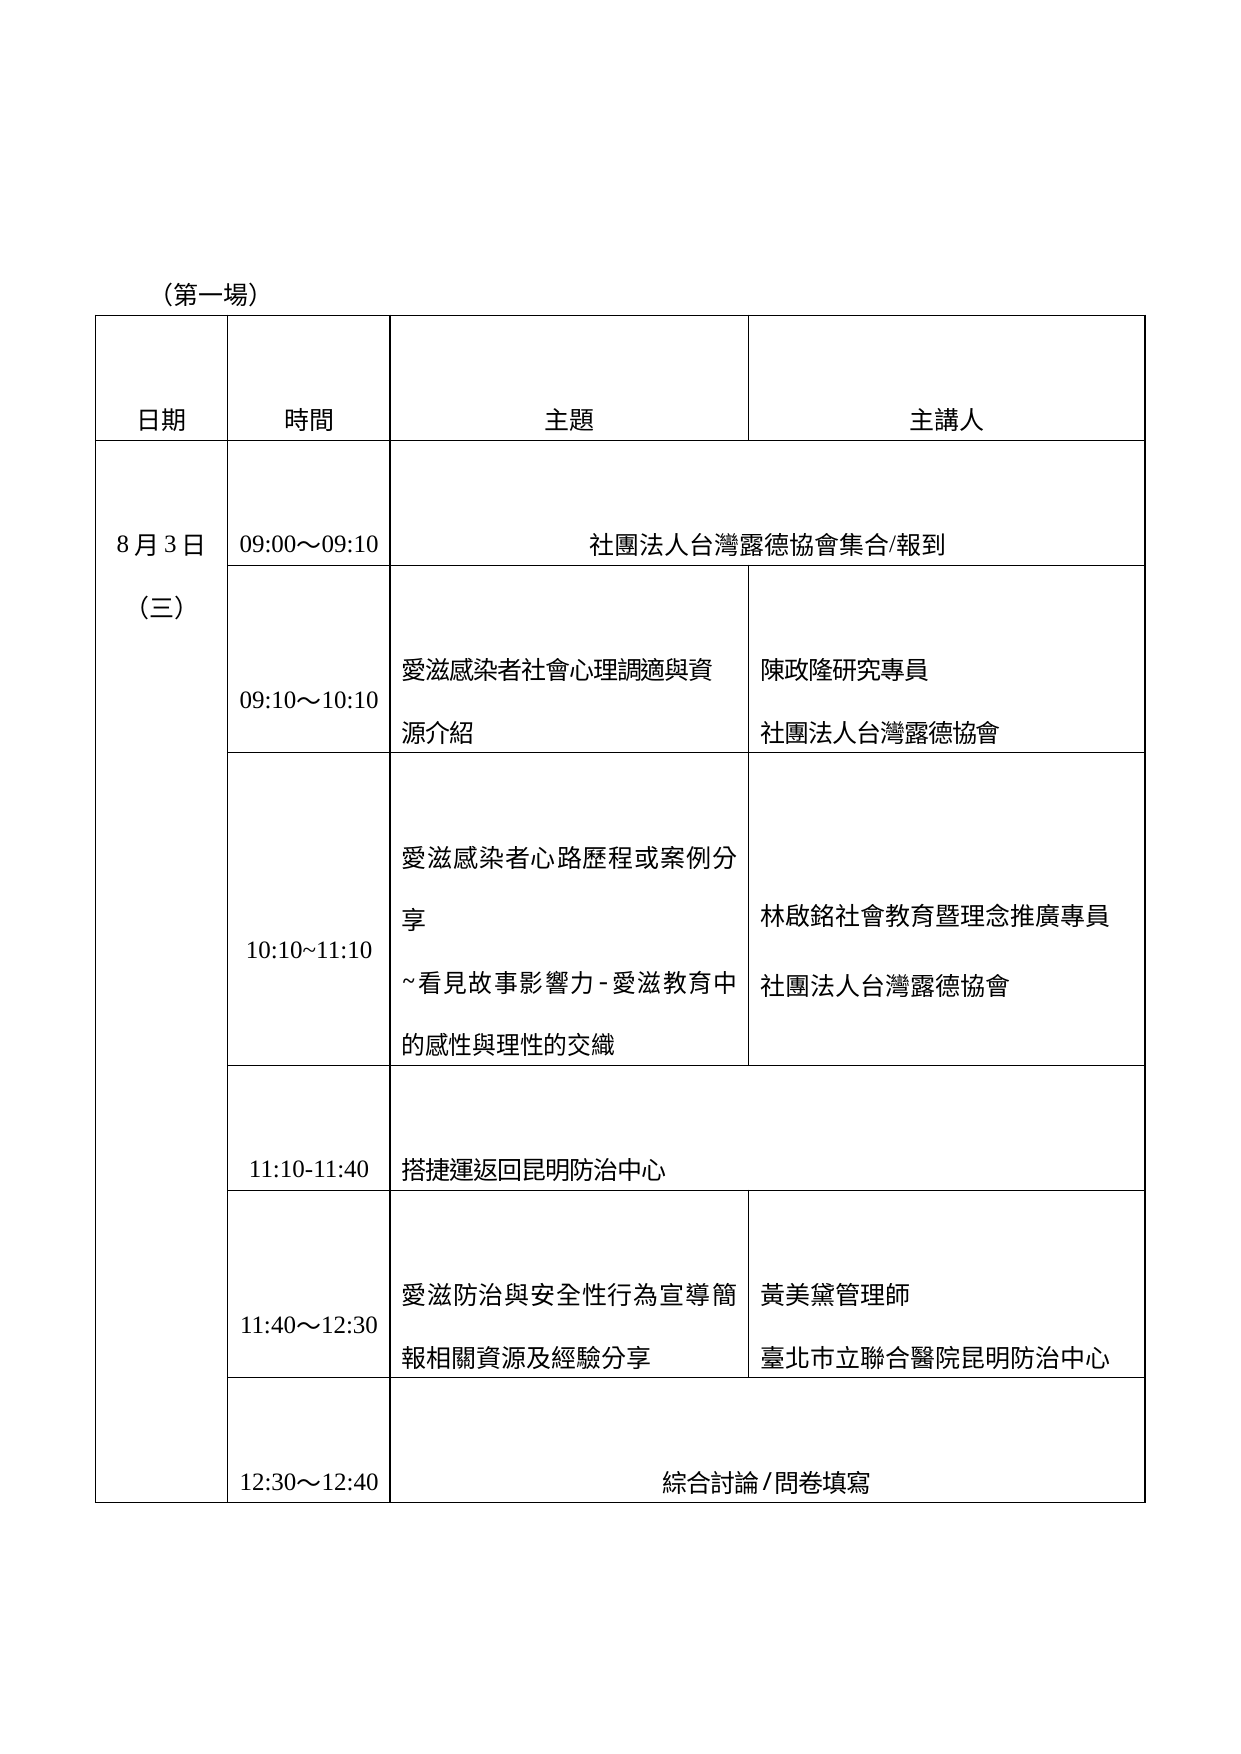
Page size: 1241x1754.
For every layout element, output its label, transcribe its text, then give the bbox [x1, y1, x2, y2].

table_cell 11:10-11:40 [228, 1066, 389, 1189]
table_header 主講人 [749, 316, 1144, 439]
table_cell 愛滋防治與安全性行為宣導簡報相關資源及經驗分享 [391, 1191, 748, 1377]
table_cell 綜合討論/問卷填寫 [391, 1378, 1144, 1502]
table_cell 12:30～12:40 [228, 1378, 389, 1502]
table_cell 09:10～10:10 [228, 566, 389, 752]
table_cell 愛滋感染者心路歷程或案例分享 ~看見故事影響力-愛滋教育中的感性與理性的交織 [391, 753, 748, 1064]
table_cell 11:40～12:30 [228, 1191, 389, 1377]
table_header 主題 [391, 316, 748, 439]
table_cell 10:10~11:10 [228, 753, 389, 1064]
table_header 時間 [228, 316, 389, 439]
table_cell 09:00～09:10 [228, 441, 389, 564]
table_header 日期 [96, 316, 227, 439]
table_cell 黃美黛管理師 臺北巿立聯合醫院昆明防治中心 [749, 1191, 1144, 1377]
table_cell 愛滋感染者社會心理調適與資源介紹 [391, 566, 748, 752]
table_cell 陳政隆研究專員 社團法人台灣露德協會 [749, 566, 1144, 752]
text （第一場） [148, 252, 1092, 314]
table_cell 林啟銘社會教育暨理念推廣專員 社團法人台灣露德協會 [749, 753, 1144, 1064]
table_cell 搭捷運返回昆明防治中心 [391, 1066, 1144, 1189]
table_cell 社團法人台灣露德協會集合/報到 [391, 441, 1144, 564]
table_cell 8月3日（三） [96, 441, 227, 1502]
